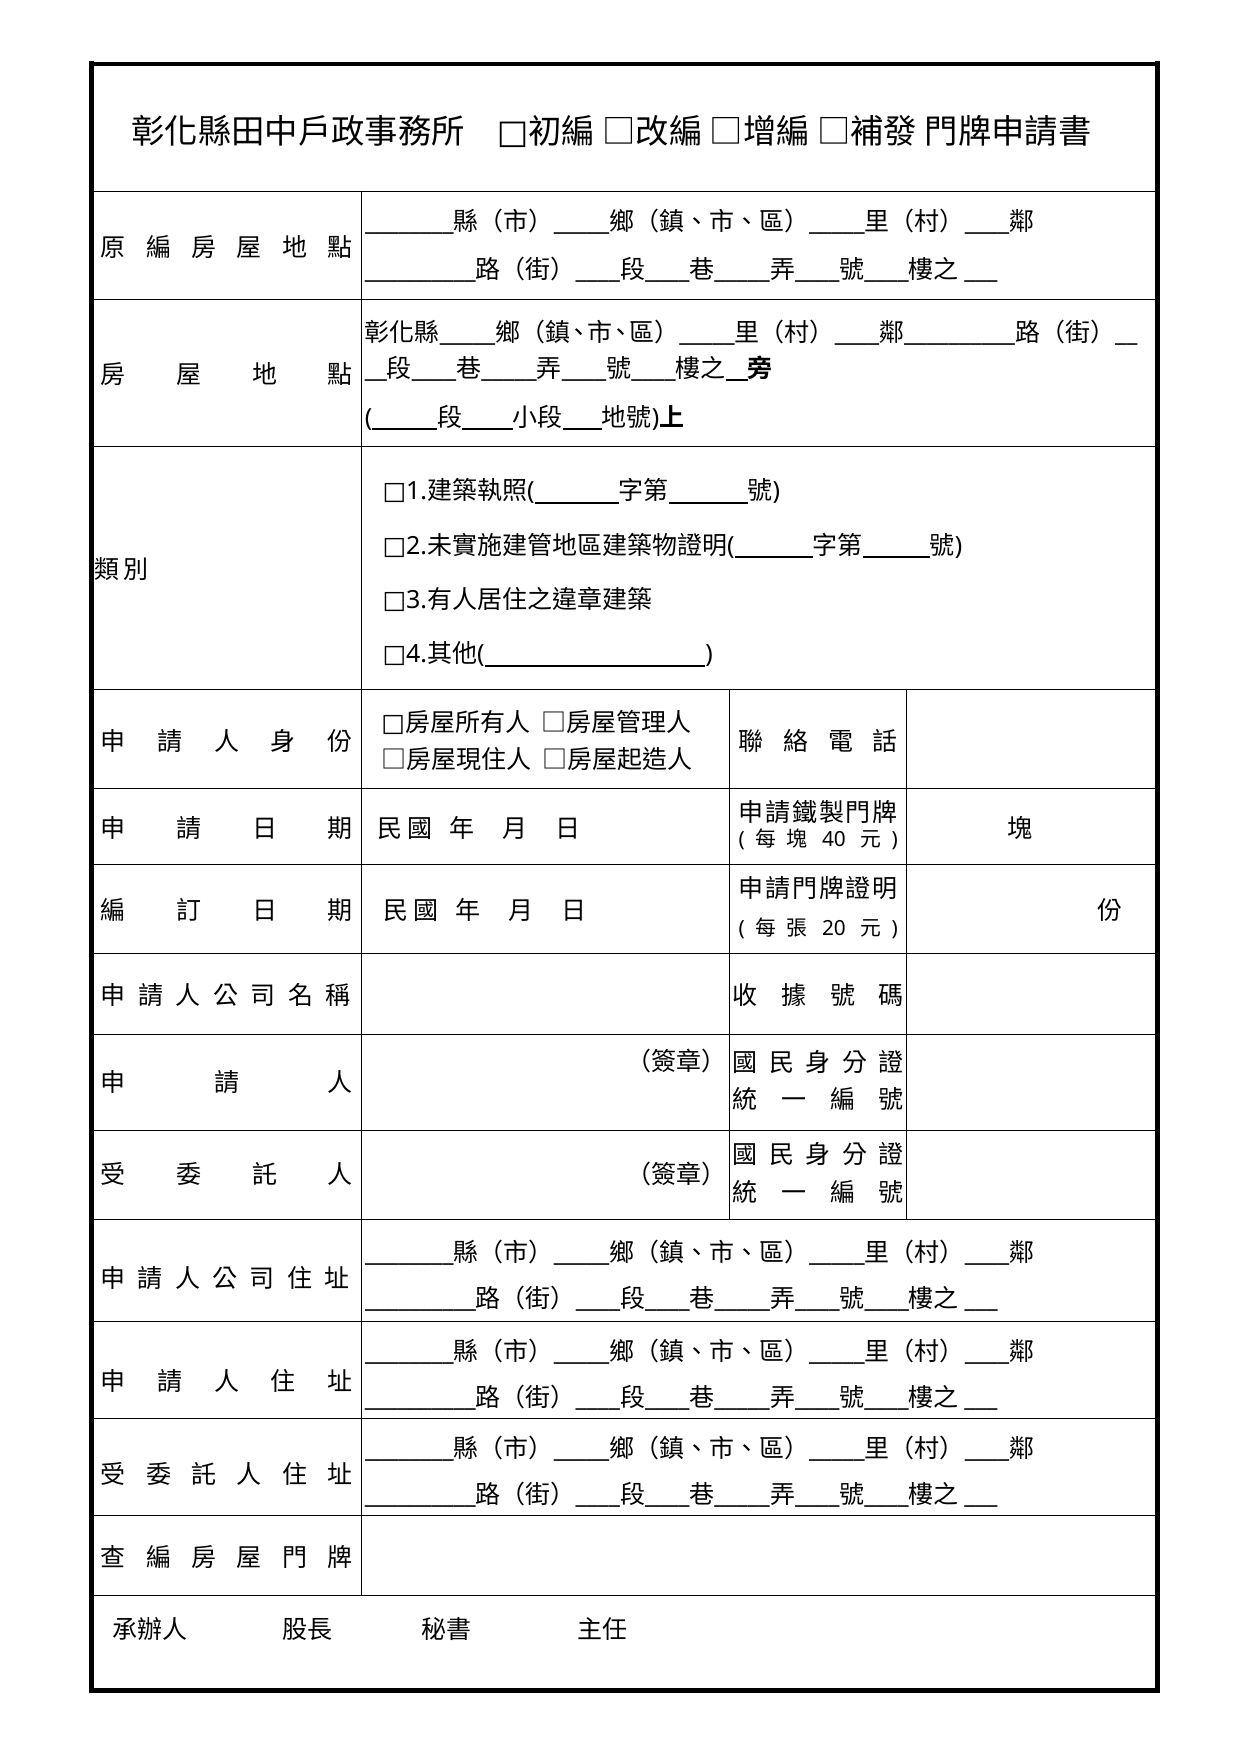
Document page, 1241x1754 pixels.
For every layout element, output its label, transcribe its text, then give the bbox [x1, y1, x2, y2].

table_cell [362, 1516, 1155, 1595]
table_cell ________縣（市）_____鄉（鎮、市、區）_____里（村）____鄰 __________路（街）____段____巷_____弄____號____樓之 ___ [362, 1322, 1155, 1418]
table_cell 申請人 [94, 1035, 361, 1130]
table_cell 彰化縣_____鄉（鎮、市、區）_____里（村）____鄰__________路（街）____段____巷_____弄____號____樓之 旁 ( 段 小段 地號)上 [362, 300, 1155, 446]
table_cell （簽章） [362, 1131, 729, 1219]
table_cell 申請人公司名稱 [94, 954, 361, 1033]
table_cell 申請人身份 [94, 690, 361, 788]
table_cell ________縣（市）_____鄉（鎮、市、區）_____里（村）____鄰 __________路（街）____段____巷_____弄____號____樓之 ___ [362, 1220, 1155, 1321]
table_cell □1.建築執照( 字第 號) □2.未實施建管地區建築物證明( 字第 號) □3.有人居住之違章建築 □4.其他( ) [362, 447, 1155, 689]
table_cell 國民身分證 統一編號 [730, 1035, 906, 1130]
table_cell □房屋所有人 □房屋管理人 □房屋現住人 □房屋起造人 [362, 690, 729, 788]
table_cell 民 國 年 月 日 [362, 789, 729, 864]
table_cell ________縣（市）_____鄉（鎮、市、區）_____里（村）____鄰 __________路（街）____段____巷_____弄____號____樓之 ___ [362, 1419, 1155, 1515]
table_cell 民 國 年 月 日 [362, 865, 729, 952]
table_cell 查編房屋門牌 [94, 1516, 361, 1595]
table_cell 申請鐵製門牌(每塊40元) [730, 789, 906, 864]
table_cell 類別 [94, 447, 361, 689]
table_cell （簽章） [362, 1035, 729, 1130]
table_cell [907, 1035, 1155, 1130]
table_cell [907, 954, 1155, 1033]
table_cell 申請人公司住址 [94, 1220, 361, 1321]
table_cell 國民身分證 統一編號 [730, 1131, 906, 1219]
table_cell 份 [907, 865, 1155, 952]
table_header [94, 66, 1155, 191]
table_cell [907, 690, 1155, 788]
table_cell 申請門牌證明 (每張20元) [730, 865, 906, 952]
table_cell 承辦人 股長 秘書 主任 [94, 1596, 1155, 1688]
table_cell 申請人住址 [94, 1322, 361, 1418]
table_cell [907, 1131, 1155, 1219]
table_cell [362, 954, 729, 1033]
table_cell ________縣（市）_____鄉（鎮、市、區）_____里（村）____鄰 __________路（街）____段____巷_____弄____號____樓之 ___ [362, 192, 1155, 299]
table_cell 受委託人住址 [94, 1419, 361, 1515]
table_cell 收據號碼 [730, 954, 906, 1033]
table_cell 受委託人 [94, 1131, 361, 1219]
table_cell 塊 [907, 789, 1155, 864]
table_cell 原編房屋地點 [94, 192, 361, 299]
table_cell 申請日期 [94, 789, 361, 864]
table_cell 編訂日期 [94, 865, 361, 952]
table_cell 聯絡電話 [730, 690, 906, 788]
table_cell 房屋地點 [94, 300, 361, 446]
